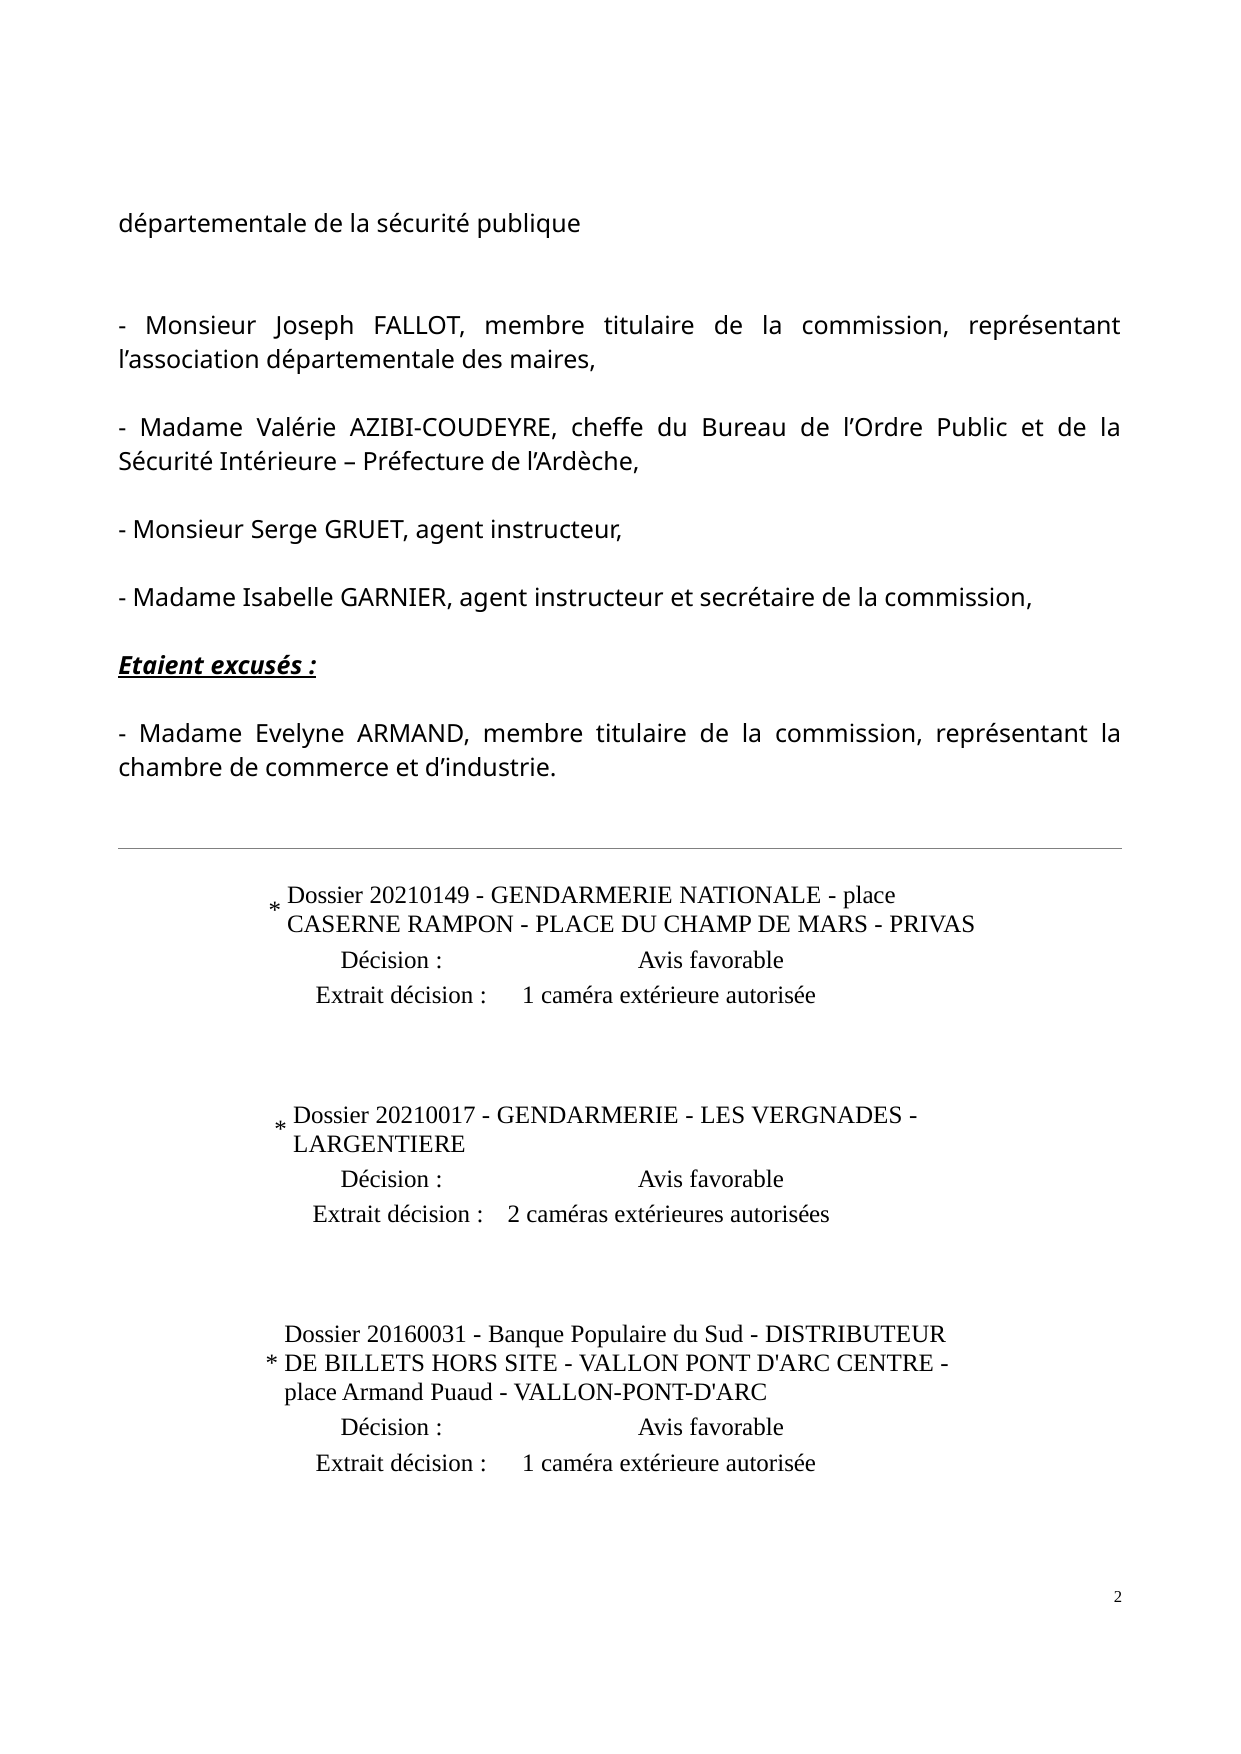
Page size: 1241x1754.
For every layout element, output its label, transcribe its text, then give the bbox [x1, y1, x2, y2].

table_header Avis favorable [635, 1409, 985, 1444]
table_header [256, 977, 312, 1012]
text - Madame Isabelle GARNIER, agent instructeur et secrétaire de la commission, [118, 580, 1122, 614]
table_header Extrait décision : [312, 1444, 519, 1479]
table_header [256, 1161, 337, 1196]
table_header [256, 1409, 337, 1444]
table_header 1 caméra extérieure autorisée [519, 977, 985, 1012]
table_header Décision : [337, 942, 634, 977]
table_header [256, 1196, 309, 1231]
table_header * [256, 1316, 281, 1409]
table_header * [256, 877, 284, 942]
table_header * [256, 1096, 290, 1161]
text départementale de la sécurité publique [118, 206, 1122, 240]
table_header Dossier 20160031 - Banque Populaire du Sud - DISTRIBUTEUR DE BILLETS HORS SITE - VALLON PONT D'ARC CENTRE - place Armand Puaud - VALLON-PONT-D'ARC [281, 1316, 985, 1409]
table_header Dossier 20210017 - GENDARMERIE - LES VERGNADES - LARGENTIERE [290, 1096, 985, 1161]
text Etaient excusés : [118, 648, 1122, 682]
text - Madame Evelyne ARMAND, membre titulaire de la commission, représentant la chambre de commerce et d’industrie. [118, 716, 1122, 783]
table_header Décision : [337, 1409, 634, 1444]
table_header Extrait décision : [309, 1196, 504, 1231]
table_header Avis favorable [635, 1161, 985, 1196]
text - Monsieur Joseph FALLOT, membre titulaire de la commission, représentant l’association départementale des maires, [118, 308, 1122, 376]
table_header [256, 942, 337, 977]
text - Madame Valérie AZIBI-COUDEYRE, cheffe du Bureau de l’Ordre Public et de la Sécurité Intérieure – Préfecture de l’Ardèche, [118, 410, 1122, 478]
table_header Avis favorable [635, 942, 985, 977]
table_header Extrait décision : [312, 977, 519, 1012]
table_header 2 caméras extérieures autorisées [504, 1196, 985, 1231]
text - Monsieur Serge GRUET, agent instructeur, [118, 512, 1122, 546]
table_header Dossier 20210149 - GENDARMERIE NATIONALE - place CASERNE RAMPON - PLACE DU CHAMP DE MARS - PRIVAS [284, 877, 985, 942]
table_header [256, 1444, 312, 1479]
table_header Décision : [337, 1161, 634, 1196]
table_header 1 caméra extérieure autorisée [519, 1444, 985, 1479]
